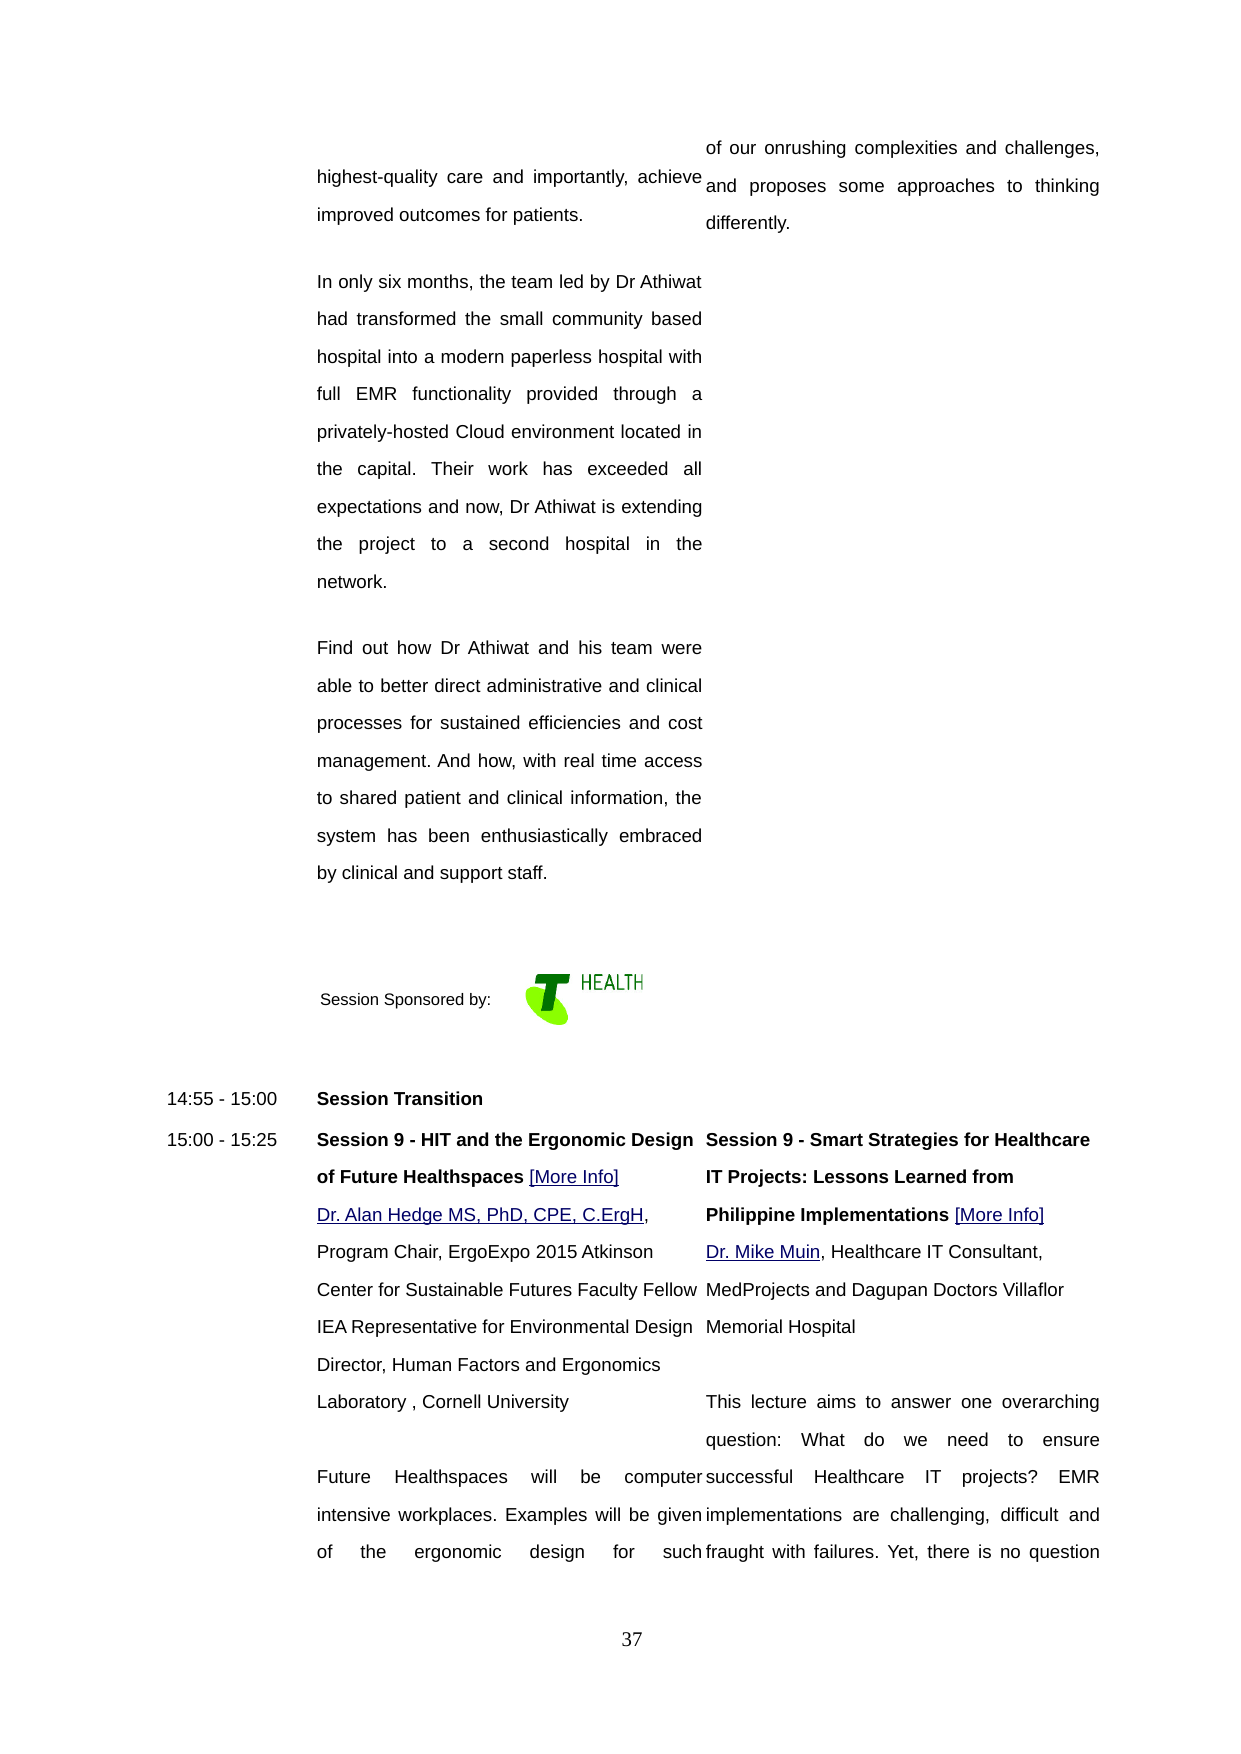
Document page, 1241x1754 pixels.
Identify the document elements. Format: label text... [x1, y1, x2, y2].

table_cell of our onrushing complexities and challenges, and proposes some approaches to thinking differently. [704, 128, 1101, 1079]
table_header Session Sponsored by: [317, 959, 522, 1040]
table_cell 15:00 - 15:25 [163, 1120, 315, 1573]
table_header [522, 959, 667, 1040]
table_cell 14:55 - 15:00 [163, 1079, 315, 1119]
table_cell Session 9 - HIT and the Ergonomic Design of Future Healthspaces [More Info] Dr. Alan Hedge MS, PhD, CPE, C.ErgH, Program Chair, ErgoExpo 2015 Atkinson Center for Sustainable Futures Faculty Fellow IEA Representative for Environmental Design Director, Human Factors and Ergonomics Laboratory , Cornell University Future Healthspaces will be computer intensive workplaces. Examples will be given of the ergonomic design for such [315, 1120, 704, 1573]
picture [525, 974, 643, 1025]
table_cell [163, 128, 315, 1079]
table_cell highest-quality care and importantly, achieve improved outcomes for patients. In only six months, the team led by Dr Athiwat had transformed the small community based hospital into a modern paperless hospital with full EMR functionality provided through a privately-hosted Cloud environment located in the capital. Their work has exceeded all expectations and now, Dr Athiwat is extending the project to a second hospital in the network. Find out how Dr Athiwat and his team were able to better direct administrative and clinical processes for sustained efficiencies and cost management. And how, with real time access to shared patient and clinical information, the system has been enthusiastically embraced by clinical and support staff. [315, 128, 704, 1079]
table_cell Session 9 - Smart Strategies for Healthcare IT Projects: Lessons Learned from Philippine Implementations [More Info] Dr. Mike Muin, Healthcare IT Consultant, MedProjects and Dagupan Doctors Villaflor Memorial Hospital This lecture aims to answer one overarching question: What do we need to ensure successful Healthcare IT projects? EMR implementations are challenging, difficult and fraught with failures. Yet, there is no question [704, 1120, 1101, 1573]
table_cell Session Transition [315, 1079, 1101, 1119]
